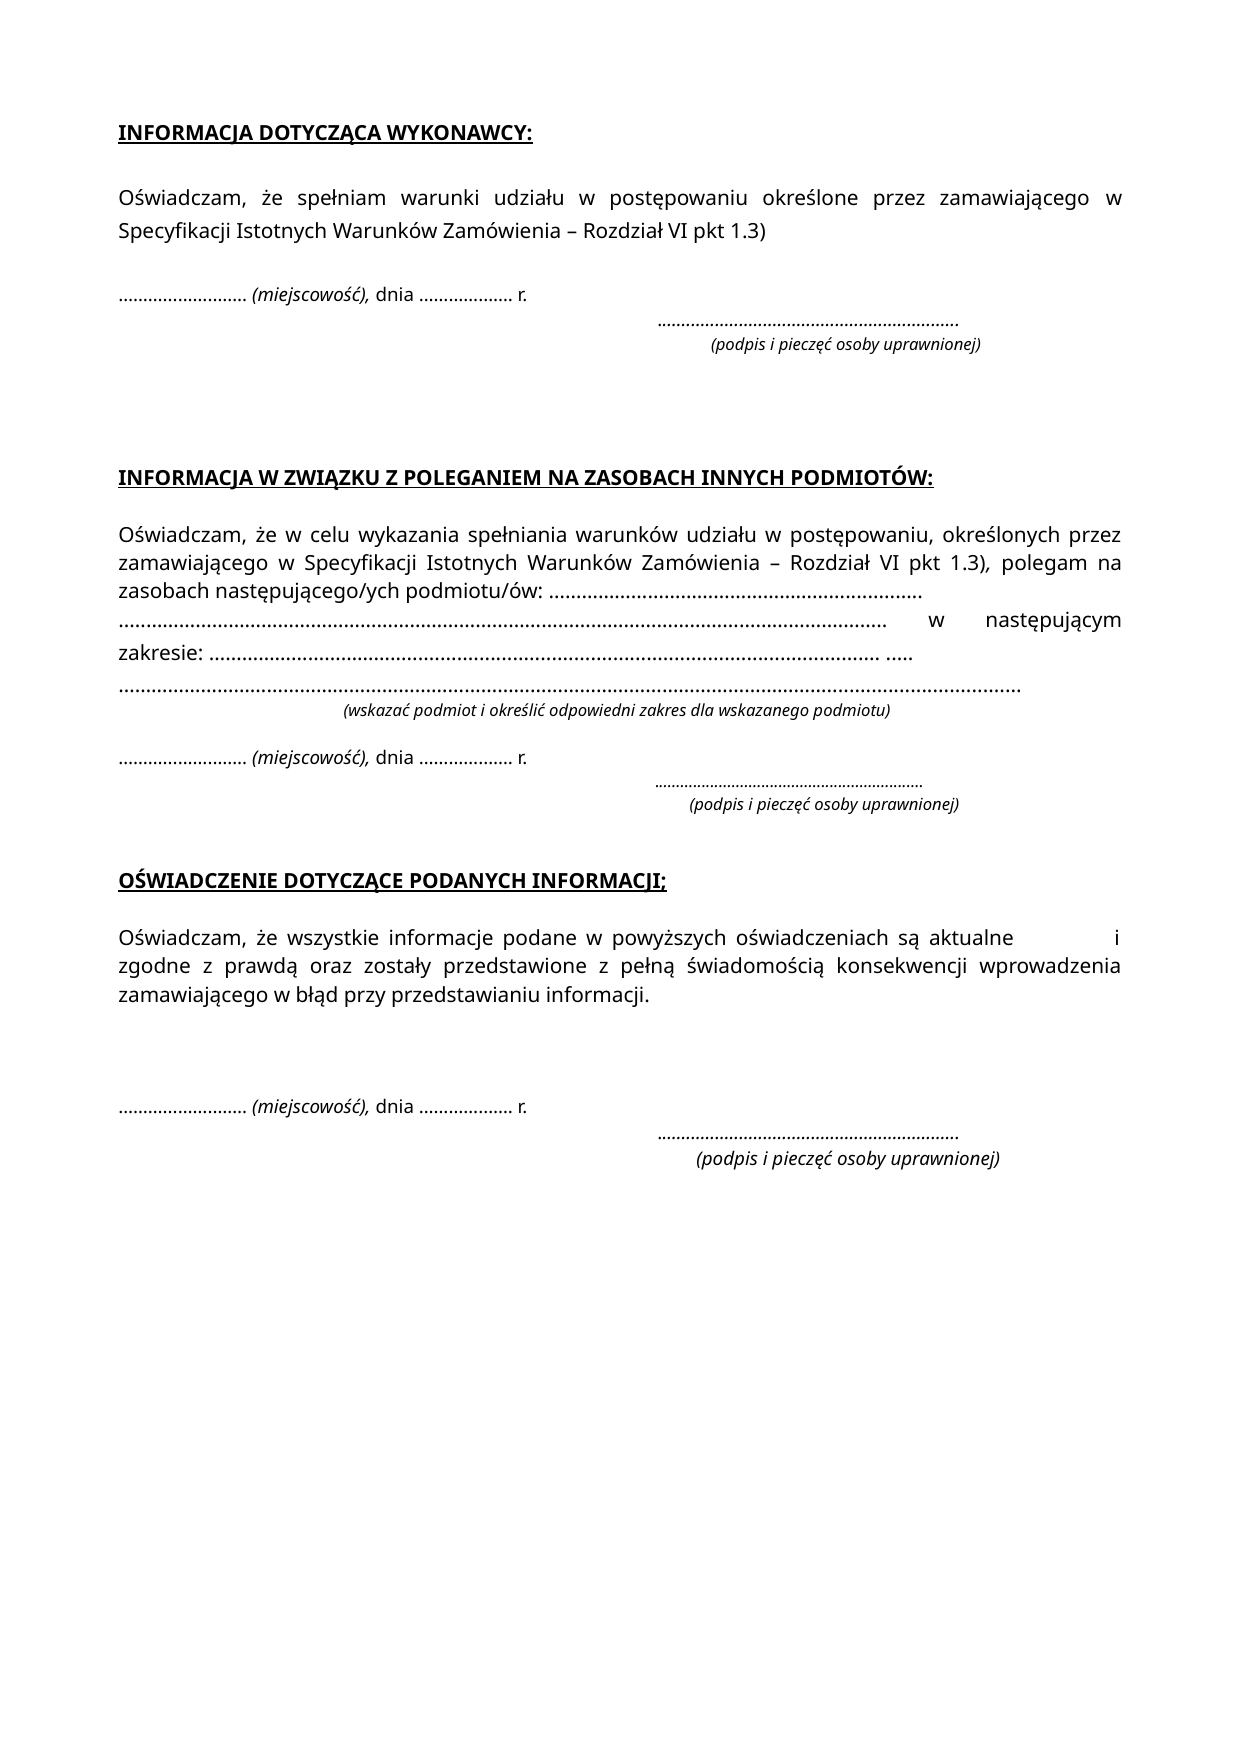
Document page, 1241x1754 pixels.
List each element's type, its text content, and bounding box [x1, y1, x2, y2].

text ………...…….……. (miejscowość), dnia ………….…… r. [118, 1094, 1122, 1119]
text (podpis i pieczęć osoby uprawnionej) [118, 332, 1122, 355]
text OŚWIADCZENIE DOTYCZĄCE PODANYCH INFORMACJI; [118, 866, 1122, 895]
text Oświadczam, że w celu wykazania spełniania warunków udziału w postępowaniu, określonych przez zamawiającego w Specyfikacji Istotnych Warunków Zamówienia – Rozdział VI pkt 1.3), polegam na zasobach następującego/ych podmiotu/ów: ………………………………………………..........…. [118, 520, 1122, 605]
text ............................................................... [118, 307, 1122, 332]
text ………...…….……. (miejscowość), dnia ………….…… r. [118, 281, 1122, 307]
text ............................................................... [118, 770, 1122, 792]
text INFORMACJA DOTYCZĄCA WYKONAWCY: [118, 118, 1122, 147]
text ………...…….……. (miejscowość), dnia ………….…… r. [118, 744, 1122, 770]
text ..……………………………………………………………………………………………………………….……….. w następującym zakresie: ………………………………..................................................................................... ..... [118, 605, 1122, 666]
text INFORMACJA W ZWIĄZKU Z POLEGANIEM NA ZASOBACH INNYCH PODMIOTÓW: [118, 463, 1122, 491]
text ............................................................... [118, 1119, 1122, 1145]
text (podpis i pieczęć osoby uprawnionej) [118, 792, 1122, 815]
text Oświadczam, że spełniam warunki udziału w postępowaniu określone przez zamawiającego w Specyfikacji Istotnych Warunków Zamówienia – Rozdział VI pkt 1.3) [118, 183, 1122, 244]
text (podpis i pieczęć osoby uprawnionej) [118, 1145, 1122, 1170]
text (wskazać podmiot i określić odpowiedni zakres dla wskazanego podmiotu) [118, 699, 1122, 721]
text Oświadczam, że wszystkie informacje podane w powyższych oświadczeniach są aktualne i zgodne z prawdą oraz zostały przedstawione z pełną świadomością konsekwencji wprowadzenia zamawiającego w błąd przy przedstawianiu informacji. [118, 923, 1122, 1008]
text …………………………………………………………………………………………………………………................................... [118, 670, 1122, 699]
